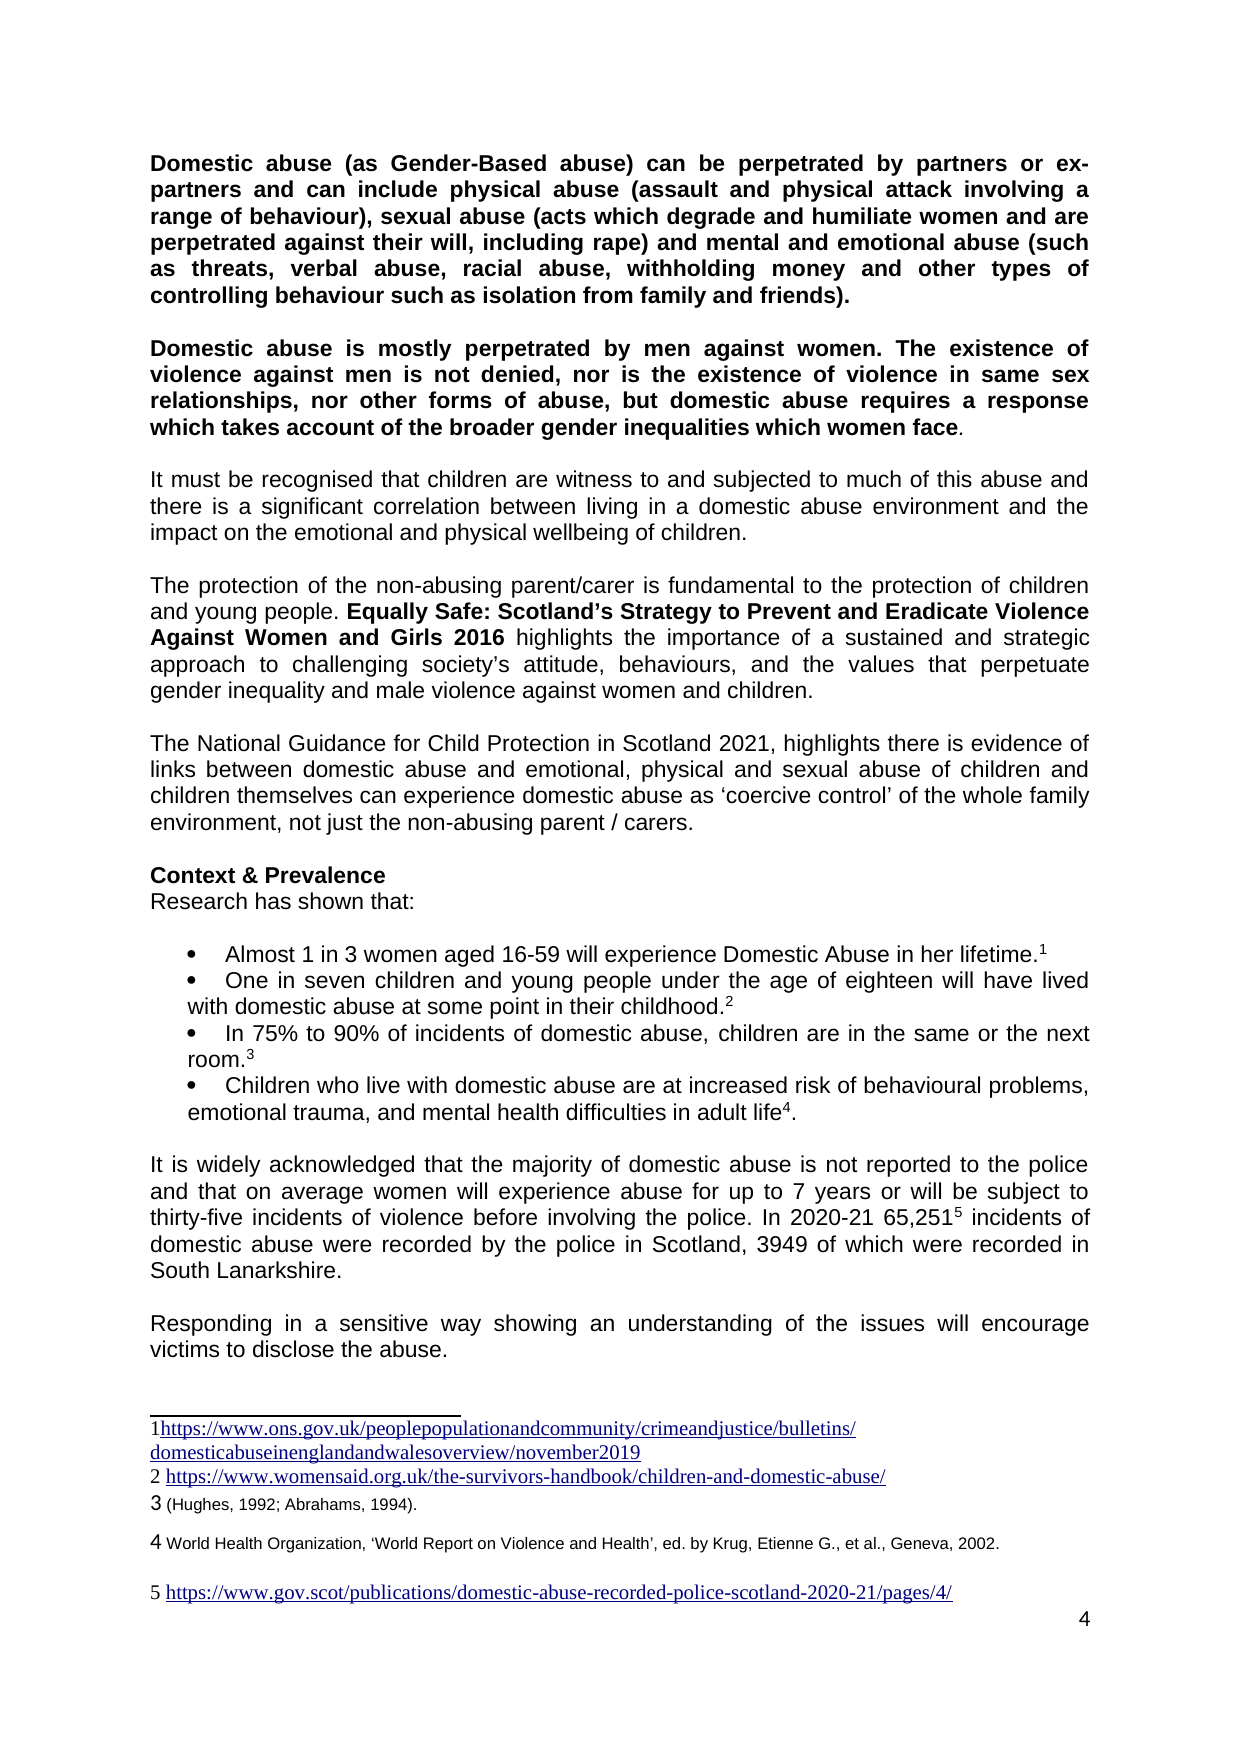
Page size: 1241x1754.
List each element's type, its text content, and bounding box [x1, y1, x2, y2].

text Research has shown that: [150, 888, 1090, 914]
text The National Guidance for Child Protection in Scotland 2021, highlights there is evidence of links between domestic abuse and emotional, physical and sexual abuse of children and children themselves can experience domestic abuse as ‘coercive control’ of the whole family environment, not just the non-abusing parent / carers. [150, 730, 1090, 835]
text It is widely acknowledged that the majority of domestic abuse is not reported to the police and that on average women will experience abuse for up to 7 years or will be subject to thirty-five incidents of violence before involving the police. In 2020-21 65,251 incidents of domestic abuse were recorded by the police in Scotland, 3949 of which were recorded in South Lanarkshire. [150, 1151, 1090, 1283]
list Children who live with domestic abuse are at increased risk of behavioural problems, emotional trauma, and mental health difficulties in adult life. [187, 1072, 1090, 1125]
text The protection of the non-abusing parent/carer is fundamental to the protection of children and young people. Equally Safe: Scotland’s Strategy to Prevent and Eradicate Violence Against Women and Girls 2016 highlights the importance of a sustained and strategic approach to challenging society’s attitude, behaviours, and the values that perpetuate gender inequality and male violence against women and children. [150, 572, 1090, 703]
text Responding in a sensitive way showing an understanding of the issues will encourage victims to disclose the abuse. [150, 1309, 1090, 1362]
text It must be recognised that children are witness to and subjected to much of this abuse and there is a significant correlation between living in a domestic abuse environment and the impact on the emotional and physical wellbeing of children. [150, 466, 1090, 545]
text Context & Prevalence [150, 862, 1090, 888]
text https://www.gov.scot/publications/domestic-abuse-recorded-police-scotland-2020-21/pages/4/ [150, 1580, 1090, 1604]
text Domestic abuse (as Gender-Based abuse) can be perpetrated by partners or ex-partners and can include physical abuse (assault and physical attack involving a range of behaviour), sexual abuse (acts which degrade and humiliate women and are perpetrated against their will, including rape) and mental and emotional abuse (such as threats, verbal abuse, racial abuse, withholding money and other types of controlling behaviour such as isolation from family and friends). [150, 150, 1090, 308]
list https://www.womensaid.org.uk/the-survivors-handbook/children-and-domestic-abuse/ [150, 1464, 1090, 1488]
list One in seven children and young people under the age of eighteen will have lived with domestic abuse at some point in their childhood. [187, 967, 1090, 1020]
list https://www.ons.gov.uk/peoplepopulationandcommunity/crimeandjustice/bulletins/domesticabuseinenglandandwalesoverview/november2019 [150, 1416, 1090, 1464]
list World Health Organization, ‘World Report on Violence and Health’, ed. by Krug, Etienne G., et al., Geneva, 2002. [150, 1527, 1090, 1555]
list (Hughes, 1992; Abrahams, 1994). [150, 1488, 1090, 1516]
list In 75% to 90% of incidents of domestic abuse, children are in the same or the next room. [187, 1020, 1090, 1072]
text Domestic abuse is mostly perpetrated by men against women. The existence of violence against men is not denied, nor is the existence of violence in same sex relationships, nor other forms of abuse, but domestic abuse requires a response which takes account of the broader gender inequalities which women face. [150, 334, 1090, 440]
list Almost 1 in 3 women aged 16-59 will experience Domestic Abuse in her lifetime. [187, 941, 1090, 967]
